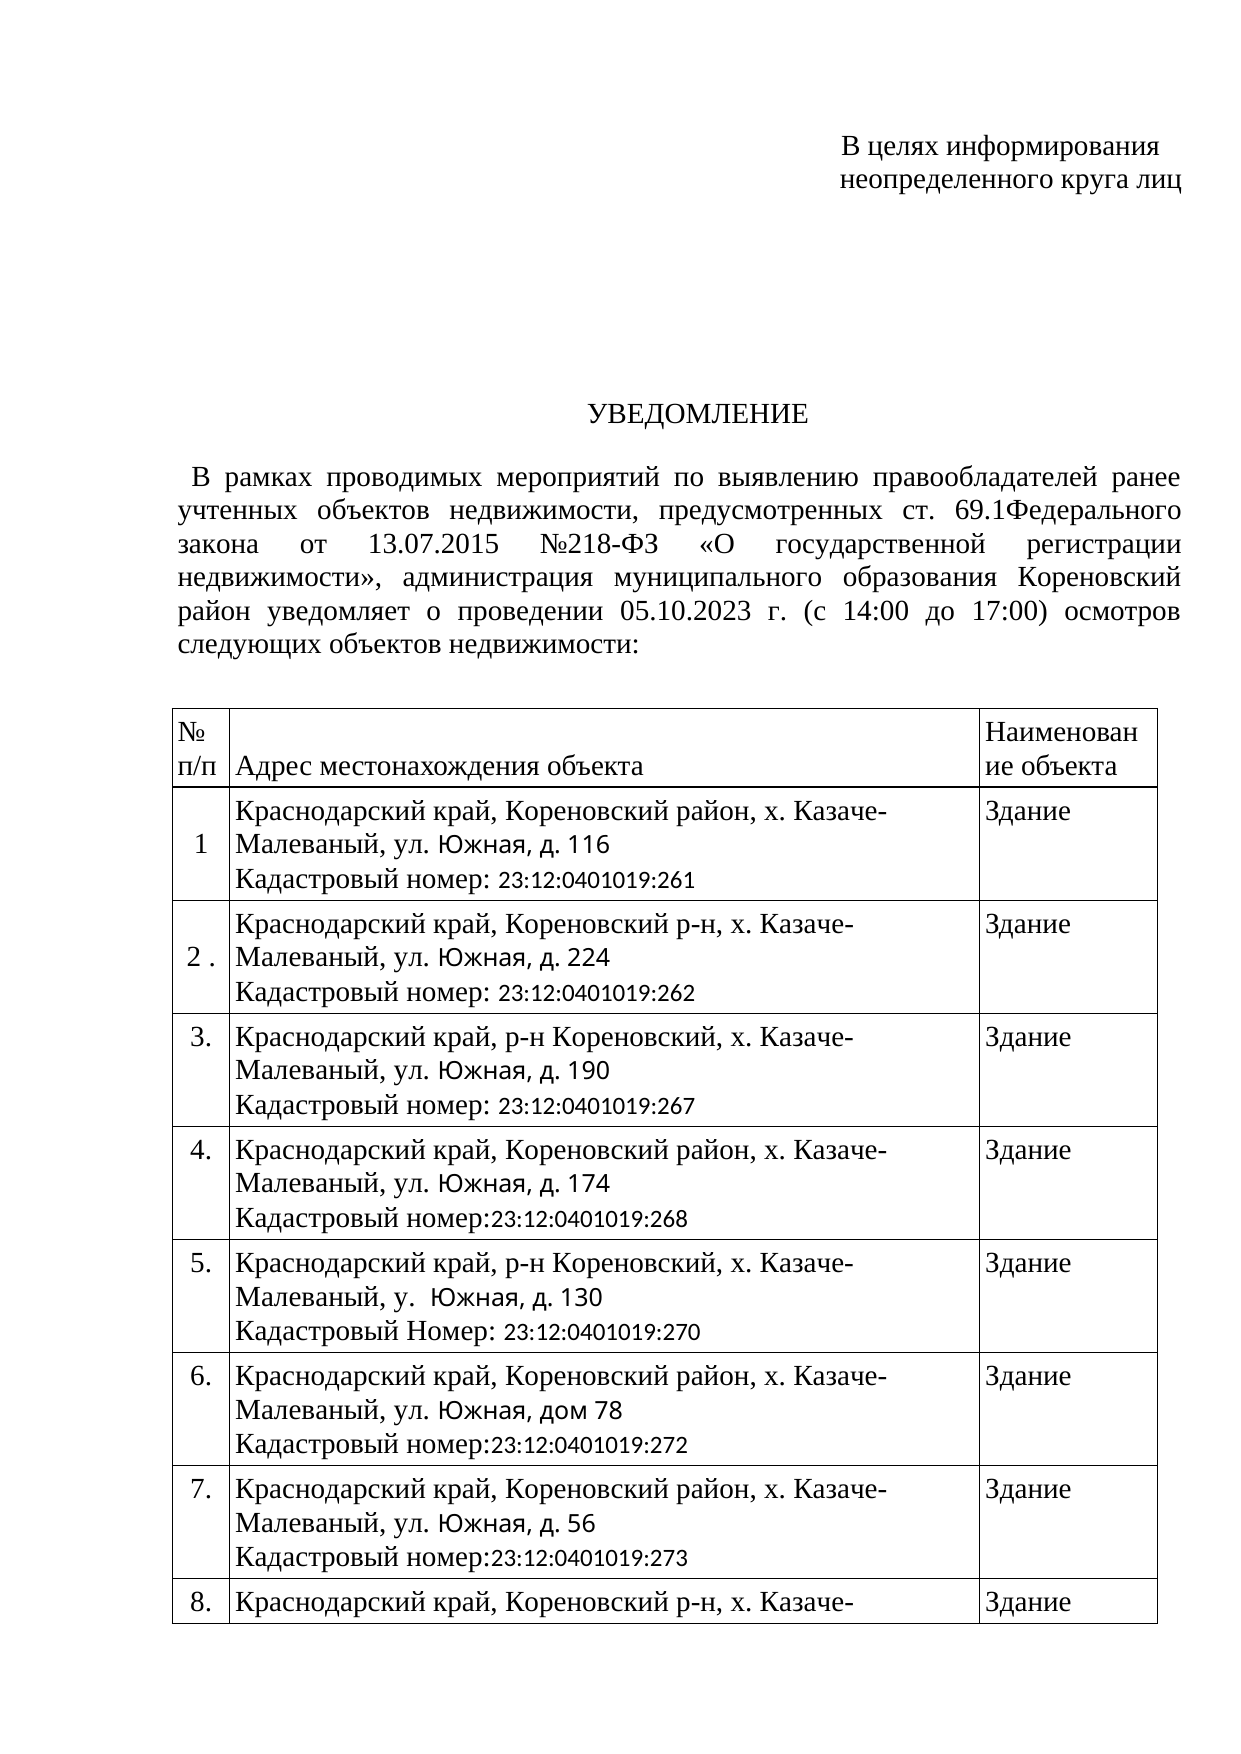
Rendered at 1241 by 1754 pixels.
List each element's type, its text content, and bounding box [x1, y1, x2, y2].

text В целях информирования [177, 128, 1182, 162]
table_header Наименование объекта [980, 709, 1157, 786]
table_cell 6. [173, 1353, 229, 1465]
text В рамках проводимых мероприятий по выявлению правообладателей ранее учтенных объектов недвижимости, предусмотренных ст. 69.1Федерального закона от 13.07.2015 №218-ФЗ «О государственной регистрации недвижимости», администрация муниципального образования Кореновский район уведомляет о проведении 05.10.2023 г. (с 14:00 до 17:00) осмотров следующих объектов недвижимости: [177, 459, 1182, 660]
table_cell Здание [980, 1579, 1157, 1623]
text УВЕДОМЛЕНИЕ [177, 396, 1182, 430]
table_cell Краснодарский край, р-н Кореновский, х. Казаче-Малеваный, ул. Южная, д. 190 Кадастровый номер: 23:12:0401019:267 [230, 1014, 979, 1126]
table_cell Краснодарский край, Кореновский район, х. Казаче-Малеваный, ул. Южная, д. 174 Кадастровый номер:23:12:0401019:268 [230, 1127, 979, 1239]
table_cell 8. [173, 1579, 229, 1623]
table_cell Краснодарский край, Кореновский р-н, х. Казаче- [230, 1579, 979, 1623]
table_cell Краснодарский край, р-н Кореновский, х. Казаче-Малеваный, у. Южная, д. 130 Кадастровый Номер: 23:12:0401019:270 [230, 1240, 979, 1352]
table_cell Здание [980, 1127, 1157, 1239]
table_cell Краснодарский край, Кореновский район, х. Казаче-Малеваный, ул. Южная, д. 116 Кадастровый номер: 23:12:0401019:261 [230, 788, 979, 899]
table_cell Здание [980, 1240, 1157, 1352]
table_cell 2 . [173, 901, 229, 1013]
table_cell Краснодарский край, Кореновский р-н, х. Казаче-Малеваный, ул. Южная, д. 224 Кадастровый номер: 23:12:0401019:262 [230, 901, 979, 1013]
table_cell Краснодарский край, Кореновский район, х. Казаче-Малеваный, ул. Южная, дом 78 Кадастровый номер:23:12:0401019:272 [230, 1353, 979, 1465]
table_cell 5. [173, 1240, 229, 1352]
table_header № п/п [173, 709, 229, 786]
text неопределенного круга лиц [177, 162, 1182, 195]
table_cell 7. [173, 1466, 229, 1578]
table_cell Здание [980, 1014, 1157, 1126]
table_cell 3. [173, 1014, 229, 1126]
table_cell Здание [980, 1353, 1157, 1465]
table_cell Здание [980, 1466, 1157, 1578]
table_cell 1 [173, 788, 229, 899]
table_cell 4. [173, 1127, 229, 1239]
table_cell Краснодарский край, Кореновский район, х. Казаче-Малеваный, ул. Южная, д. 56 Кадастровый номер:23:12:0401019:273 [230, 1466, 979, 1578]
table_cell Здание [980, 788, 1157, 899]
table_header Адрес местонахождения объекта [230, 709, 979, 786]
table_cell Здание [980, 901, 1157, 1013]
